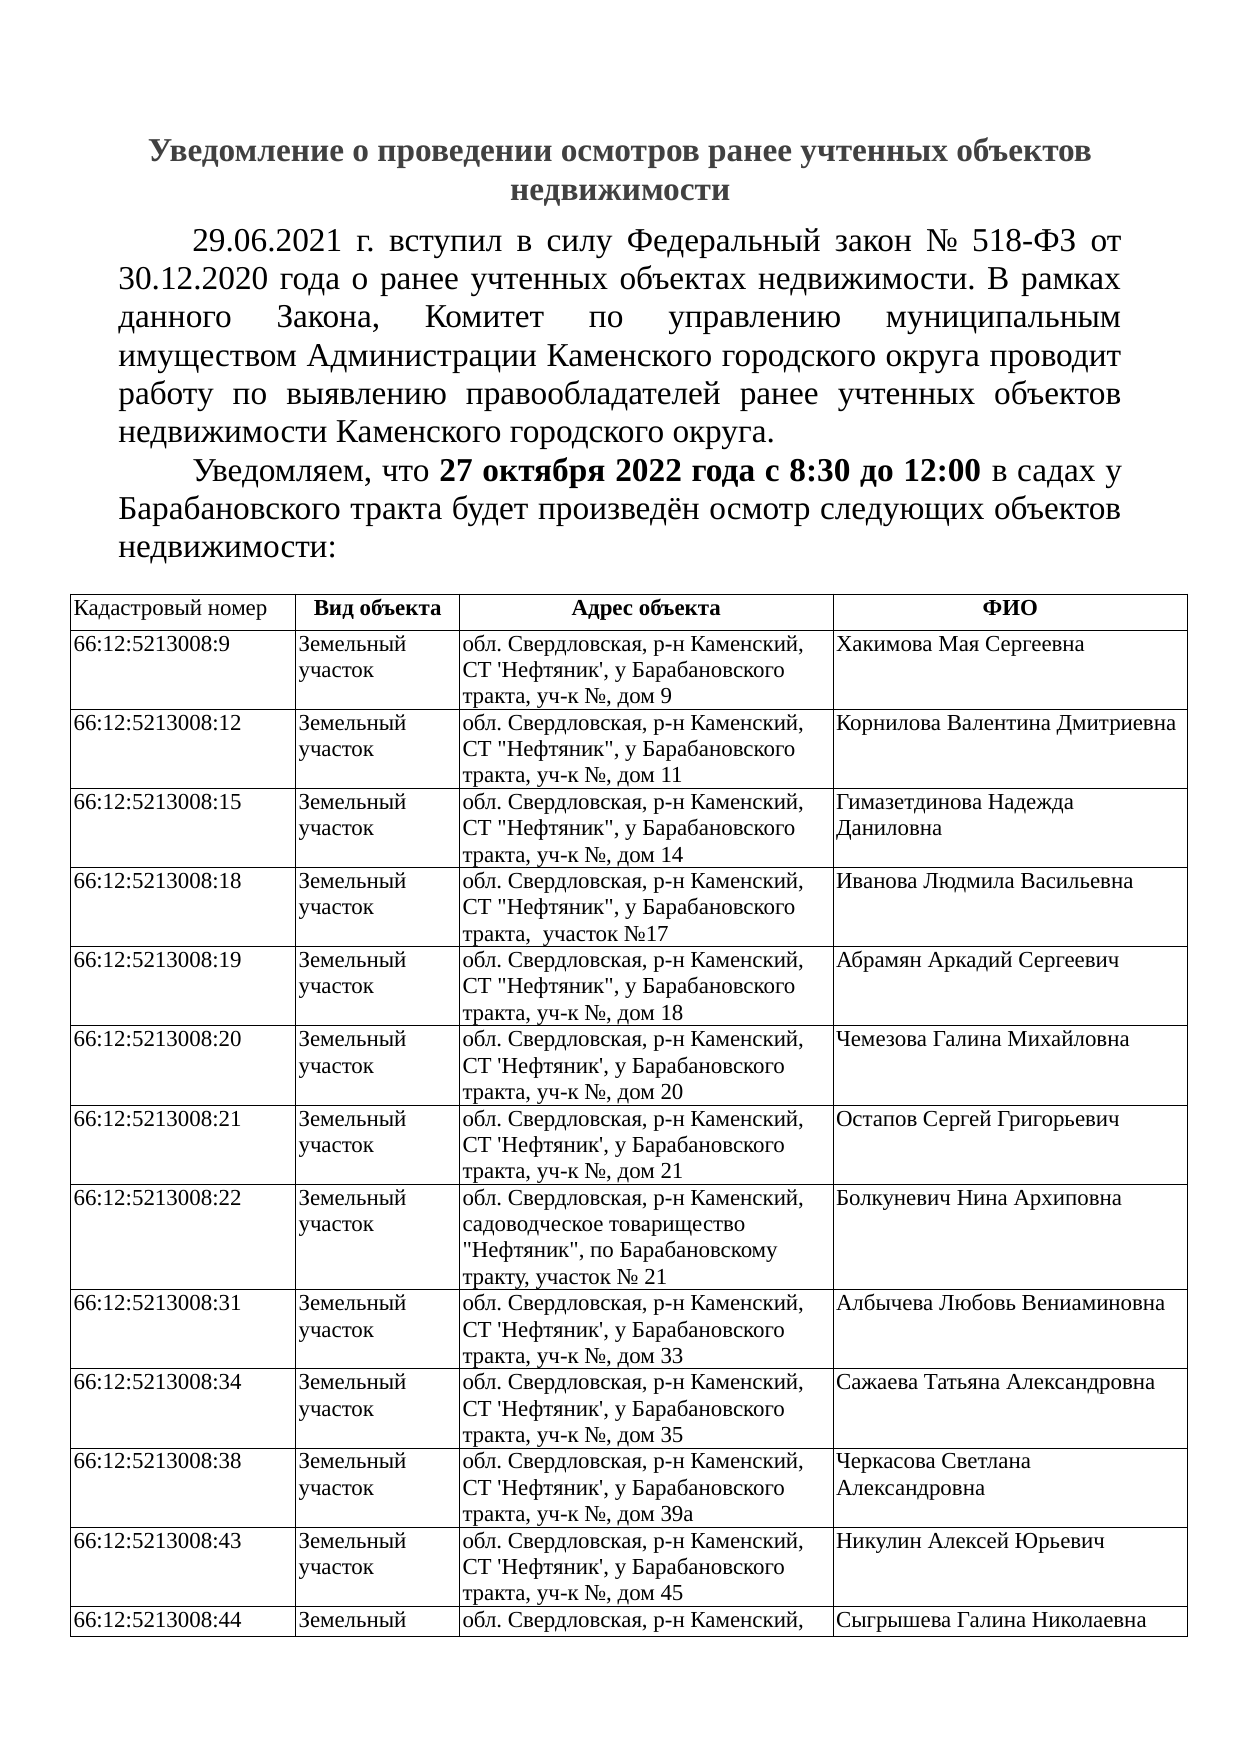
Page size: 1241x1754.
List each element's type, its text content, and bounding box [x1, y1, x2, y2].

text Уведомляем, что 27 октября 2022 года с 8:30 до 12:00 в садах у Барабановского тракта будет произведён осмотр следующих объектов недвижимости: [118, 450, 1122, 565]
table_cell Земельный участок [296, 1106, 459, 1184]
table_cell обл. Свердловская, р-н Каменский, СТ 'Нефтяник', у Барабановского тракта, уч-к №, дом 35 [460, 1369, 833, 1447]
table_cell Земельный участок [296, 631, 459, 709]
table_cell Земельный участок [296, 947, 459, 1025]
table_cell 66:12:5213008:20 [71, 1026, 295, 1104]
table_cell обл. Свердловская, р-н Каменский, СТ 'Нефтяник', у Барабановского тракта, уч-к №, дом 45 [460, 1528, 833, 1606]
table_cell 66:12:5213008:22 [71, 1185, 295, 1289]
table_cell 66:12:5213008:34 [71, 1369, 295, 1447]
table_cell 66:12:5213008:43 [71, 1528, 295, 1606]
table_cell обл. Свердловская, р-н Каменский, СТ "Нефтяник", у Барабановского тракта, уч-к №, дом 11 [460, 710, 833, 788]
table_cell Чемезова Галина Михайловна [834, 1026, 1187, 1104]
table_header Вид объекта [296, 595, 459, 629]
table_cell Хакимова Мая Сергеевна [834, 631, 1187, 709]
table_cell обл. Свердловская, р-н Каменский, СТ "Нефтяник", у Барабановского тракта, участок №17 [460, 868, 833, 946]
table_cell Земельный участок [296, 710, 459, 788]
table_cell обл. Свердловская, р-н Каменский, СТ 'Нефтяник', у Барабановского тракта, уч-к №, дом 33 [460, 1290, 833, 1368]
table_cell Корнилова Валентина Дмитриевна [834, 710, 1187, 788]
table_cell Албычева Любовь Вениаминовна [834, 1290, 1187, 1368]
table_cell обл. Свердловская, р-н Каменский, СТ "Нефтяник", у Барабановского тракта, уч-к №, дом 14 [460, 789, 833, 867]
table_cell Сажаева Татьяна Александровна [834, 1369, 1187, 1447]
table_cell Сыгрышева Галина Николаевна [834, 1607, 1187, 1636]
table_cell Земельный участок [296, 1185, 459, 1289]
table_cell обл. Свердловская, р-н Каменский, СТ 'Нефтяник', у Барабановского тракта, уч-к №, дом 20 [460, 1026, 833, 1104]
table_header Адрес объекта [460, 595, 833, 629]
table_cell обл. Свердловская, р-н Каменский, садоводческое товарищество "Нефтяник", по Барабановскому тракту, участок № 21 [460, 1185, 833, 1289]
table_cell Иванова Людмила Васильевна [834, 868, 1187, 946]
table_cell Земельный участок [296, 789, 459, 867]
table_cell Земельный участок [296, 868, 459, 946]
table_cell 66:12:5213008:31 [71, 1290, 295, 1368]
table_cell Земельный [296, 1607, 459, 1636]
table_cell обл. Свердловская, р-н Каменский, СТ "Нефтяник", у Барабановского тракта, уч-к №, дом 18 [460, 947, 833, 1025]
table_cell Остапов Сергей Григорьевич [834, 1106, 1187, 1184]
table_cell Никулин Алексей Юрьевич [834, 1528, 1187, 1606]
table_cell Черкасова Светлана Александровна [834, 1449, 1187, 1527]
table_cell 66:12:5213008:19 [71, 947, 295, 1025]
table_cell Земельный участок [296, 1369, 459, 1447]
text 29.06.2021 г. вступил в силу Федеральный закон № 518-ФЗ от 30.12.2020 года о ранее учтенных объектах недвижимости. В рамках данного Закона, Комитет по управлению муниципальным имуществом Администрации Каменского городского округа проводит работу по выявлению правообладателей ранее учтенных объектов недвижимости Каменского городского округа. [118, 220, 1122, 450]
table_cell Земельный участок [296, 1528, 459, 1606]
subtitle Уведомление о проведении осмотров ранее учтенных объектов недвижимости [118, 131, 1122, 207]
table_cell Гимазетдинова Надежда Даниловна [834, 789, 1187, 867]
table_cell Земельный участок [296, 1026, 459, 1104]
table_cell 66:12:5213008:44 [71, 1607, 295, 1636]
table_cell 66:12:5213008:12 [71, 710, 295, 788]
table_cell обл. Свердловская, р-н Каменский, СТ 'Нефтяник', у Барабановского тракта, уч-к №, дом 21 [460, 1106, 833, 1184]
table_cell Абрамян Аркадий Сергеевич [834, 947, 1187, 1025]
table_cell Земельный участок [296, 1449, 459, 1527]
table_header Кадастровый номер [71, 595, 295, 629]
table_header ФИО [834, 595, 1187, 629]
table_cell 66:12:5213008:15 [71, 789, 295, 867]
table_cell 66:12:5213008:38 [71, 1449, 295, 1527]
table_cell Земельный участок [296, 1290, 459, 1368]
table_cell 66:12:5213008:18 [71, 868, 295, 946]
table_cell Болкуневич Нина Архиповна [834, 1185, 1187, 1289]
table_cell 66:12:5213008:9 [71, 631, 295, 709]
table_cell обл. Свердловская, р-н Каменский, [460, 1607, 833, 1636]
table_cell 66:12:5213008:21 [71, 1106, 295, 1184]
table_cell обл. Свердловская, р-н Каменский, СТ 'Нефтяник', у Барабановского тракта, уч-к №, дом 9 [460, 631, 833, 709]
table_cell обл. Свердловская, р-н Каменский, СТ 'Нефтяник', у Барабановского тракта, уч-к №, дом 39а [460, 1449, 833, 1527]
